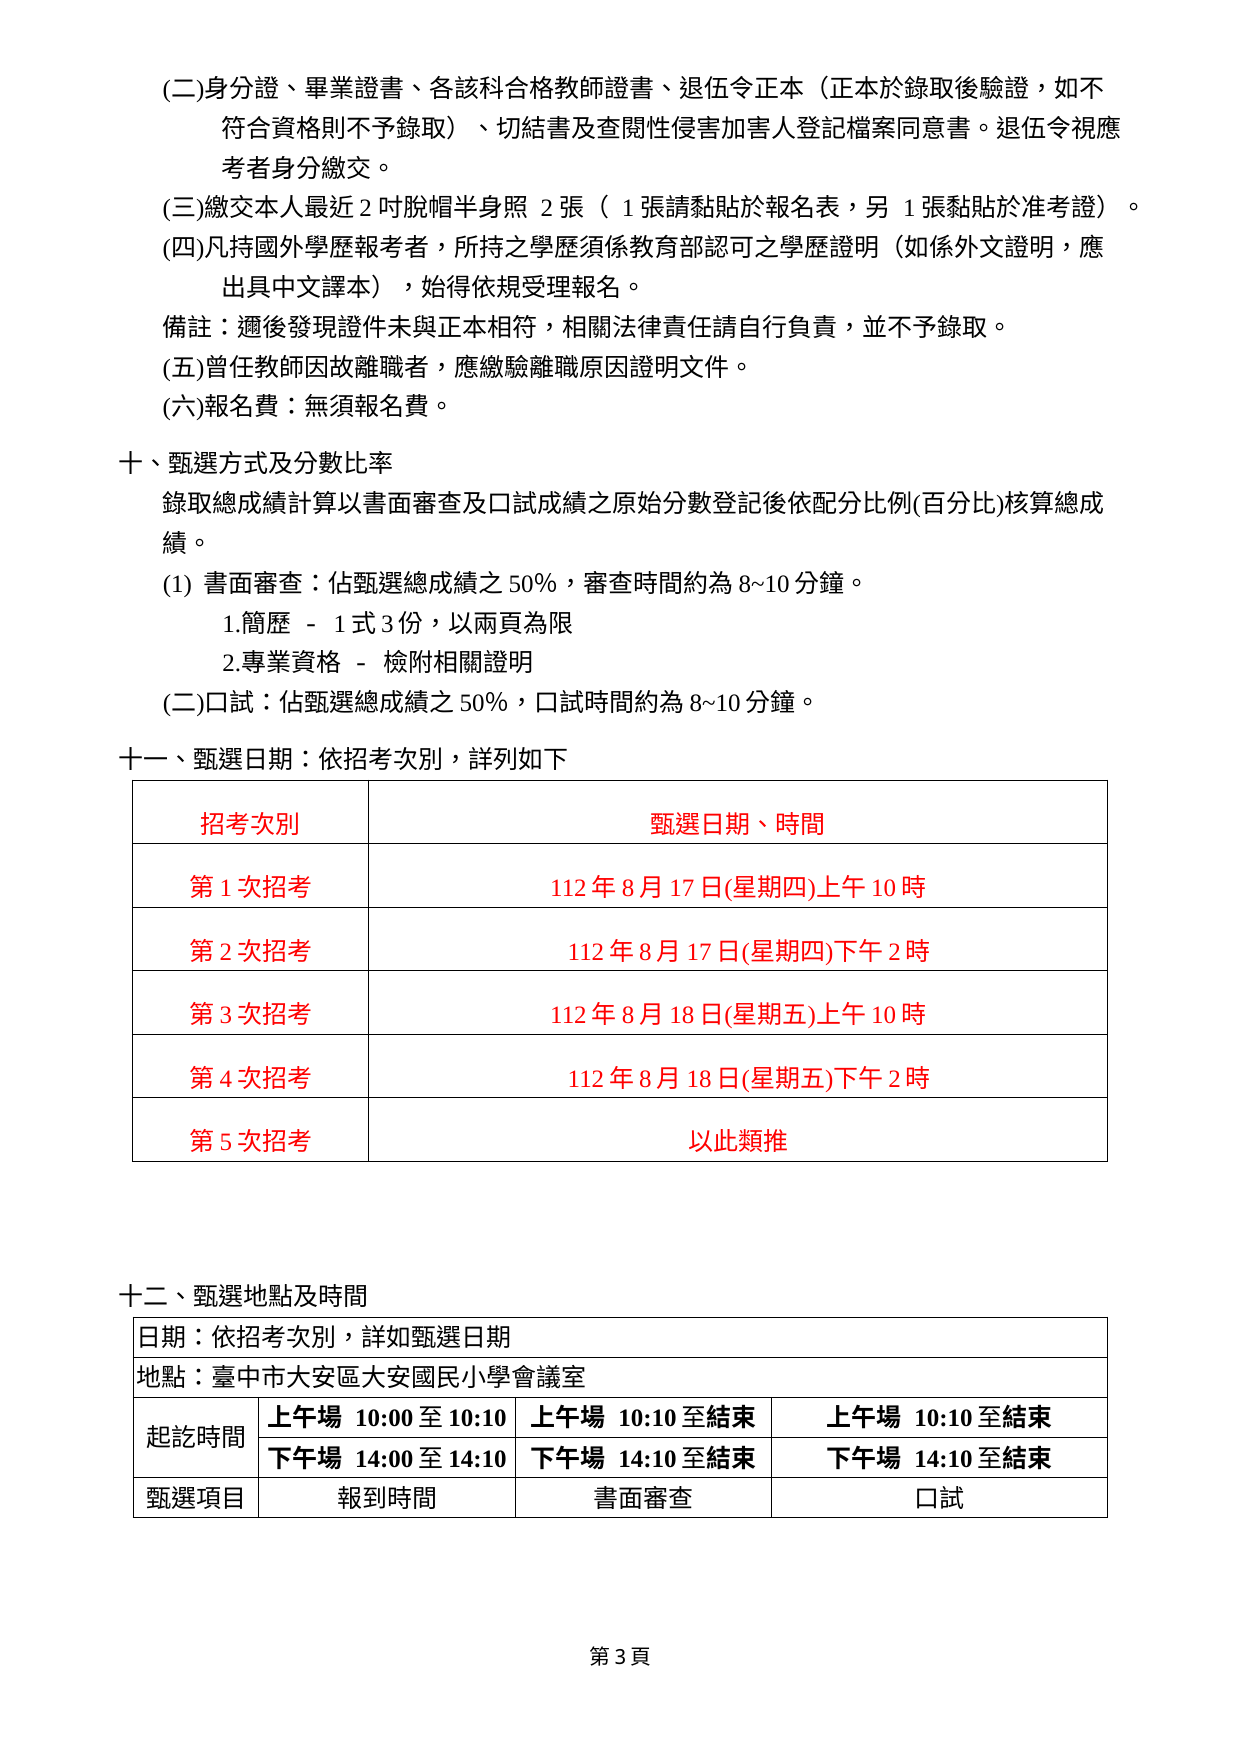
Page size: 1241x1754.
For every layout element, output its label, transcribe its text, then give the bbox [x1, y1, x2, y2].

table_cell 上午場 10:00至10:10 [259, 1398, 515, 1437]
text 十、甄選方式及分數比率 [118, 444, 1122, 480]
table_cell 報到時間 [259, 1478, 515, 1517]
table_header 甄選日期、時間 [369, 781, 1107, 843]
table_cell 地點：臺中市大安區大安國民小學會議室 [134, 1358, 1107, 1397]
table_cell 第4次招考 [133, 1035, 368, 1097]
table_cell 口試 [772, 1478, 1107, 1517]
list 書面審查：佔甄選總成績之50％，審查時間約為8~10分鐘。 [163, 563, 1122, 599]
text 1.簡歷 - 1式3份，以兩頁為限 [203, 603, 1122, 639]
table_cell 第3次招考 [133, 971, 368, 1034]
table_cell 112年8月18日(星期五)下午2時 [369, 1035, 1107, 1097]
table_cell 112年8月18日(星期五)上午10時 [369, 971, 1107, 1034]
text 十二、甄選地點及時間 [118, 1277, 1122, 1313]
table_cell 以此類推 [369, 1098, 1107, 1161]
table_cell 書面審查 [516, 1478, 771, 1517]
table_cell 下午場 14:10至結束 [772, 1438, 1107, 1477]
table_cell 第5次招考 [133, 1098, 368, 1161]
table_cell 下午場 14:00至14:10 [259, 1438, 515, 1477]
text (三)繳交本人最近2 吋脫帽半身照 2 張（ 1 張請黏貼於報名表，另 1 張黏貼於准考證）。 [162, 188, 1122, 224]
table_cell 第1次招考 [133, 844, 368, 907]
table_cell 112年8月17日(星期四)下午2時 [369, 908, 1107, 970]
table_cell 下午場 14:10至結束 [516, 1438, 771, 1477]
table_cell 上午場 10:10至結束 [772, 1398, 1107, 1437]
table_header 日期：依招考次別，詳如甄選日期 [134, 1318, 1107, 1357]
table_cell 上午場 10:10至結束 [516, 1398, 771, 1437]
text 十一、甄選日期：依招考次別，詳列如下 [118, 740, 1122, 776]
text 錄取總成績計算以書面審查及口試成績之原始分數登記後依配分比例(百分比)核算總成 [162, 484, 1122, 520]
text 2.專業資格 - 檢附相關證明 [203, 643, 1122, 679]
table_cell 甄選項目 [134, 1478, 258, 1517]
text (六)報名費：無須報名費。 [162, 387, 1122, 423]
table_cell 起訖時間 [134, 1398, 258, 1477]
text (四)凡持國外學歷報考者，所持之學歷須係教育部認可之學歷證明（如係外文證明，應出具中文譯本），始得依規受理報名。 [162, 228, 1122, 304]
text 備註：邇後發現證件未與正本相符，相關法律責任請自行負責，並不予錄取。 [162, 307, 1122, 343]
table_cell 112年8月17日(星期四)上午10時 [369, 844, 1107, 907]
text 績。 [162, 523, 1122, 560]
table_header 招考次別 [133, 781, 368, 843]
text (二)口試：佔甄選總成績之50％，口試時間約為8~10分鐘。 [163, 683, 1122, 719]
text (二)身分證、畢業證書、各該科合格教師證書、退伍令正本（正本於錄取後驗證，如不符合資格則不予錄取）、切結書及查閱性侵害加害人登記檔案同意書。退伍令視應考者身分繳交。 [162, 68, 1122, 184]
text (五)曾任教師因故離職者，應繳驗離職原因證明文件。 [162, 347, 1122, 383]
table_cell 第2次招考 [133, 908, 368, 970]
